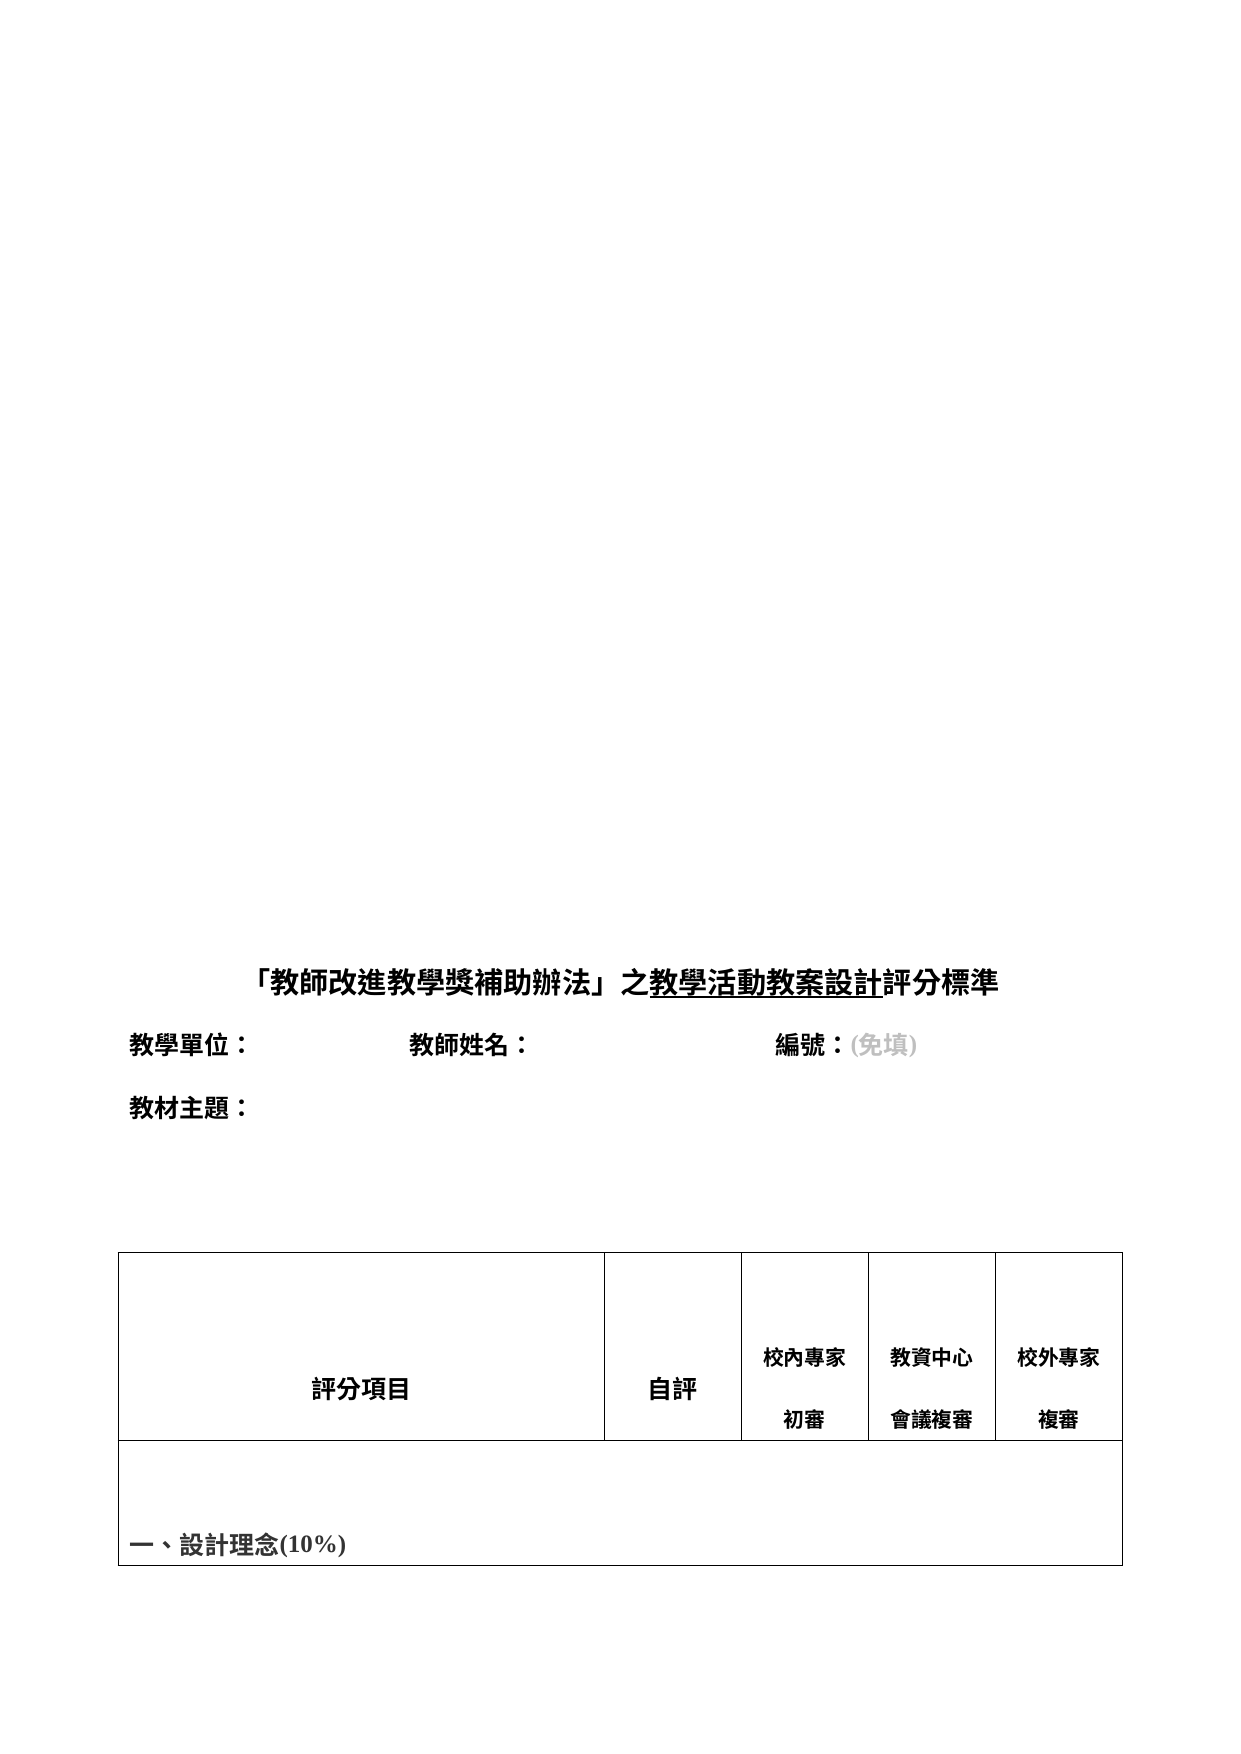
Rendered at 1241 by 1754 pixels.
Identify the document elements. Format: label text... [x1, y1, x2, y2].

table_header 編號：(免填) [764, 1002, 1144, 1064]
table_header 評分項目 [119, 1253, 604, 1439]
table_cell 一、設計理念(10%) [119, 1441, 1122, 1564]
table_header 自評 [605, 1253, 741, 1439]
table_cell 教材主題： [118, 1065, 1144, 1127]
table_header 教師姓名： [398, 1002, 764, 1064]
table_header 校外專家 複審 [996, 1253, 1122, 1439]
table_header 教資中心 會議複審 [869, 1253, 995, 1439]
text 「教師改進教學獎補助辦法」之教學活動教案設計評分標準 [118, 939, 1122, 1002]
table_header 教學單位： [118, 1002, 398, 1064]
table_header 校內專家 初審 [742, 1253, 868, 1439]
